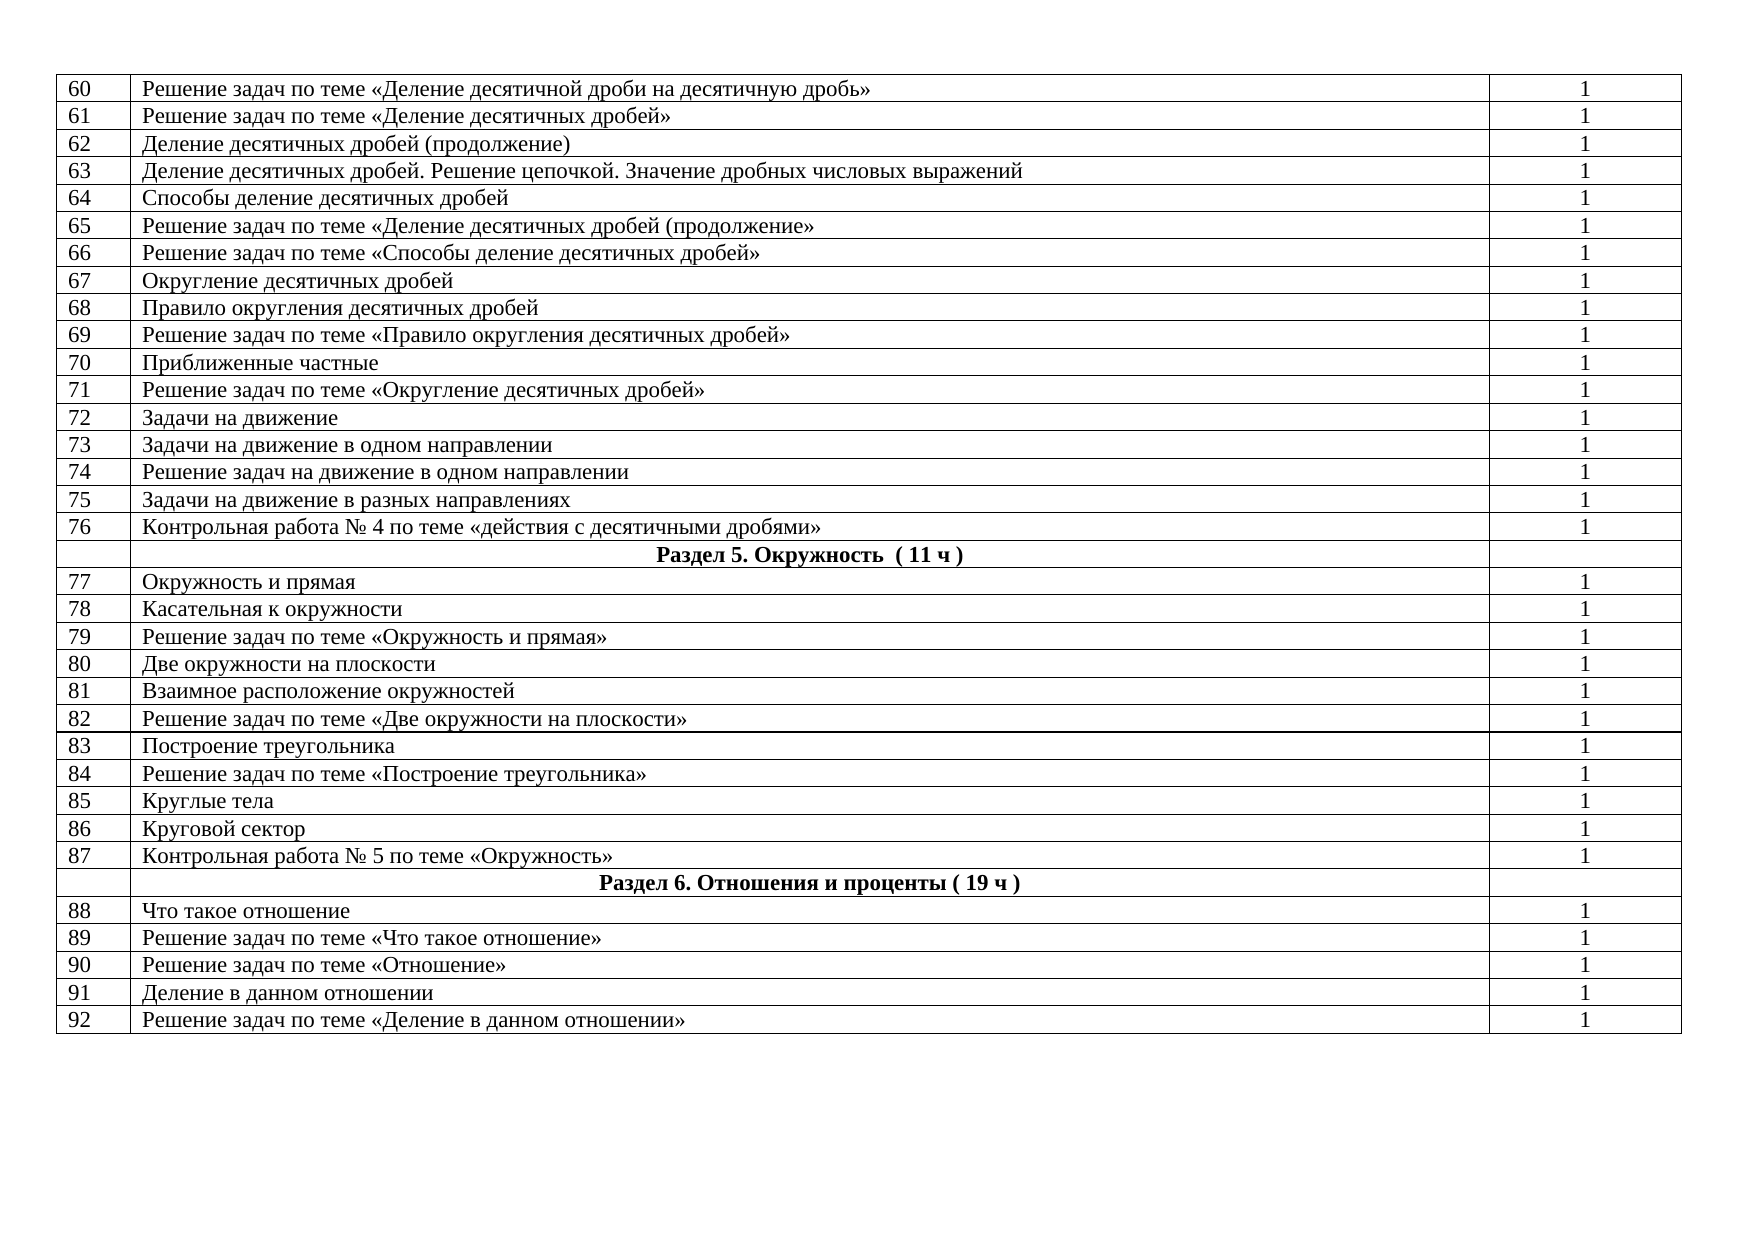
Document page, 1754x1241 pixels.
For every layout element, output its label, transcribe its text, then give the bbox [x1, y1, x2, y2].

table_cell 1 [1490, 842, 1681, 868]
table_cell 60 [57, 75, 130, 101]
table_cell Решение задач по теме «Деление в данном отношении» [131, 1006, 1489, 1033]
table_cell Взаимное расположение окружностей [131, 678, 1489, 704]
table_cell 1 [1490, 130, 1681, 156]
table_cell Деление десятичных дробей. Решение цепочкой. Значение дробных числовых выражений [131, 157, 1489, 183]
table_cell 1 [1490, 623, 1681, 649]
table_cell 1 [1490, 897, 1681, 923]
table_cell [57, 869, 130, 896]
table_cell Способы деление десятичных дробей [131, 185, 1489, 211]
table_cell Две окружности на плоскости [131, 650, 1489, 677]
table_cell 1 [1490, 431, 1681, 457]
table_cell 71 [57, 376, 130, 403]
table_cell 83 [57, 733, 130, 759]
table_cell 86 [57, 815, 130, 841]
table_cell 1 [1490, 815, 1681, 841]
table_cell 1 [1490, 924, 1681, 951]
table_cell Задачи на движение в одном направлении [131, 431, 1489, 457]
table_cell 64 [57, 185, 130, 211]
table_cell 1 [1490, 267, 1681, 293]
table_cell 1 [1490, 705, 1681, 731]
table_cell 74 [57, 459, 130, 485]
table_cell 1 [1490, 650, 1681, 677]
table_cell 1 [1490, 349, 1681, 375]
table_cell 76 [57, 513, 130, 539]
table_cell Деление десятичных дробей (продолжение) [131, 130, 1489, 156]
table_cell 68 [57, 294, 130, 320]
table_cell 1 [1490, 239, 1681, 266]
table_cell Правило округления десятичных дробей [131, 294, 1489, 320]
table_cell 1 [1490, 321, 1681, 348]
table_cell [1490, 541, 1681, 567]
table_cell 72 [57, 404, 130, 430]
table_cell 1 [1490, 979, 1681, 1005]
table_cell 87 [57, 842, 130, 868]
table_cell 65 [57, 212, 130, 238]
table_cell Решение задач по теме «Построение треугольника» [131, 760, 1489, 786]
table_cell 1 [1490, 157, 1681, 183]
table_cell 70 [57, 349, 130, 375]
table_cell 1 [1490, 678, 1681, 704]
table_cell 88 [57, 897, 130, 923]
table_cell 61 [57, 102, 130, 129]
table_cell Раздел 6. Отношения и проценты ( 19 ч ) [131, 869, 1489, 896]
table_cell Круговой сектор [131, 815, 1489, 841]
table_cell Решение задач по теме «Способы деление десятичных дробей» [131, 239, 1489, 266]
table_cell 1 [1490, 733, 1681, 759]
table_cell 1 [1490, 952, 1681, 978]
table_cell 79 [57, 623, 130, 649]
table_cell Контрольная работа № 4 по теме «действия с десятичными дробями» [131, 513, 1489, 539]
table_cell 84 [57, 760, 130, 786]
table_cell 81 [57, 678, 130, 704]
table_cell Круглые тела [131, 787, 1489, 813]
table_cell 1 [1490, 1006, 1681, 1033]
table_cell 63 [57, 157, 130, 183]
table_cell 1 [1490, 185, 1681, 211]
table_cell 67 [57, 267, 130, 293]
table_cell [1490, 869, 1681, 896]
table_cell 1 [1490, 459, 1681, 485]
table_cell Решение задач по теме «Округление десятичных дробей» [131, 376, 1489, 403]
table_cell Решение задач на движение в одном направлении [131, 459, 1489, 485]
table_cell 90 [57, 952, 130, 978]
table_cell 69 [57, 321, 130, 348]
table_cell Что такое отношение [131, 897, 1489, 923]
table_cell 1 [1490, 513, 1681, 539]
table_cell Решение задач по теме «Правило округления десятичных дробей» [131, 321, 1489, 348]
table_cell Задачи на движение [131, 404, 1489, 430]
table_cell 1 [1490, 568, 1681, 594]
table_cell 73 [57, 431, 130, 457]
table_cell 1 [1490, 787, 1681, 813]
table_cell Приближенные частные [131, 349, 1489, 375]
table_cell 82 [57, 705, 130, 731]
table_cell 66 [57, 239, 130, 266]
table_cell 1 [1490, 376, 1681, 403]
table_cell [57, 541, 130, 567]
table_cell Деление в данном отношении [131, 979, 1489, 1005]
table_cell Округление десятичных дробей [131, 267, 1489, 293]
table_cell 91 [57, 979, 130, 1005]
table_cell 1 [1490, 212, 1681, 238]
table_cell Решение задач по теме «Окружность и прямая» [131, 623, 1489, 649]
table_cell Решение задач по теме «Деление десятичных дробей» [131, 102, 1489, 129]
table_cell 89 [57, 924, 130, 951]
table_cell Решение задач по теме «Две окружности на плоскости» [131, 705, 1489, 731]
table_cell Окружность и прямая [131, 568, 1489, 594]
table_cell 1 [1490, 102, 1681, 129]
table_cell Раздел 5. Окружность ( 11 ч ) [131, 541, 1489, 567]
table_cell 75 [57, 486, 130, 512]
table_cell Контрольная работа № 5 по теме «Окружность» [131, 842, 1489, 868]
table_cell 80 [57, 650, 130, 677]
table_cell Решение задач по теме «Деление десятичных дробей (продолжение» [131, 212, 1489, 238]
table_cell Решение задач по теме «Деление десятичной дроби на десятичную дробь» [131, 75, 1489, 101]
table_cell 62 [57, 130, 130, 156]
table_cell 1 [1490, 404, 1681, 430]
table_cell 1 [1490, 760, 1681, 786]
table_cell 1 [1490, 486, 1681, 512]
table_cell 85 [57, 787, 130, 813]
table_cell Построение треугольника [131, 733, 1489, 759]
table_cell Касательная к окружности [131, 595, 1489, 622]
table_cell 92 [57, 1006, 130, 1033]
table_cell 77 [57, 568, 130, 594]
table_cell Решение задач по теме «Что такое отношение» [131, 924, 1489, 951]
table_cell Решение задач по теме «Отношение» [131, 952, 1489, 978]
table_cell 1 [1490, 294, 1681, 320]
table_cell Задачи на движение в разных направлениях [131, 486, 1489, 512]
table_cell 1 [1490, 595, 1681, 622]
table_cell 1 [1490, 75, 1681, 101]
table_cell 78 [57, 595, 130, 622]
